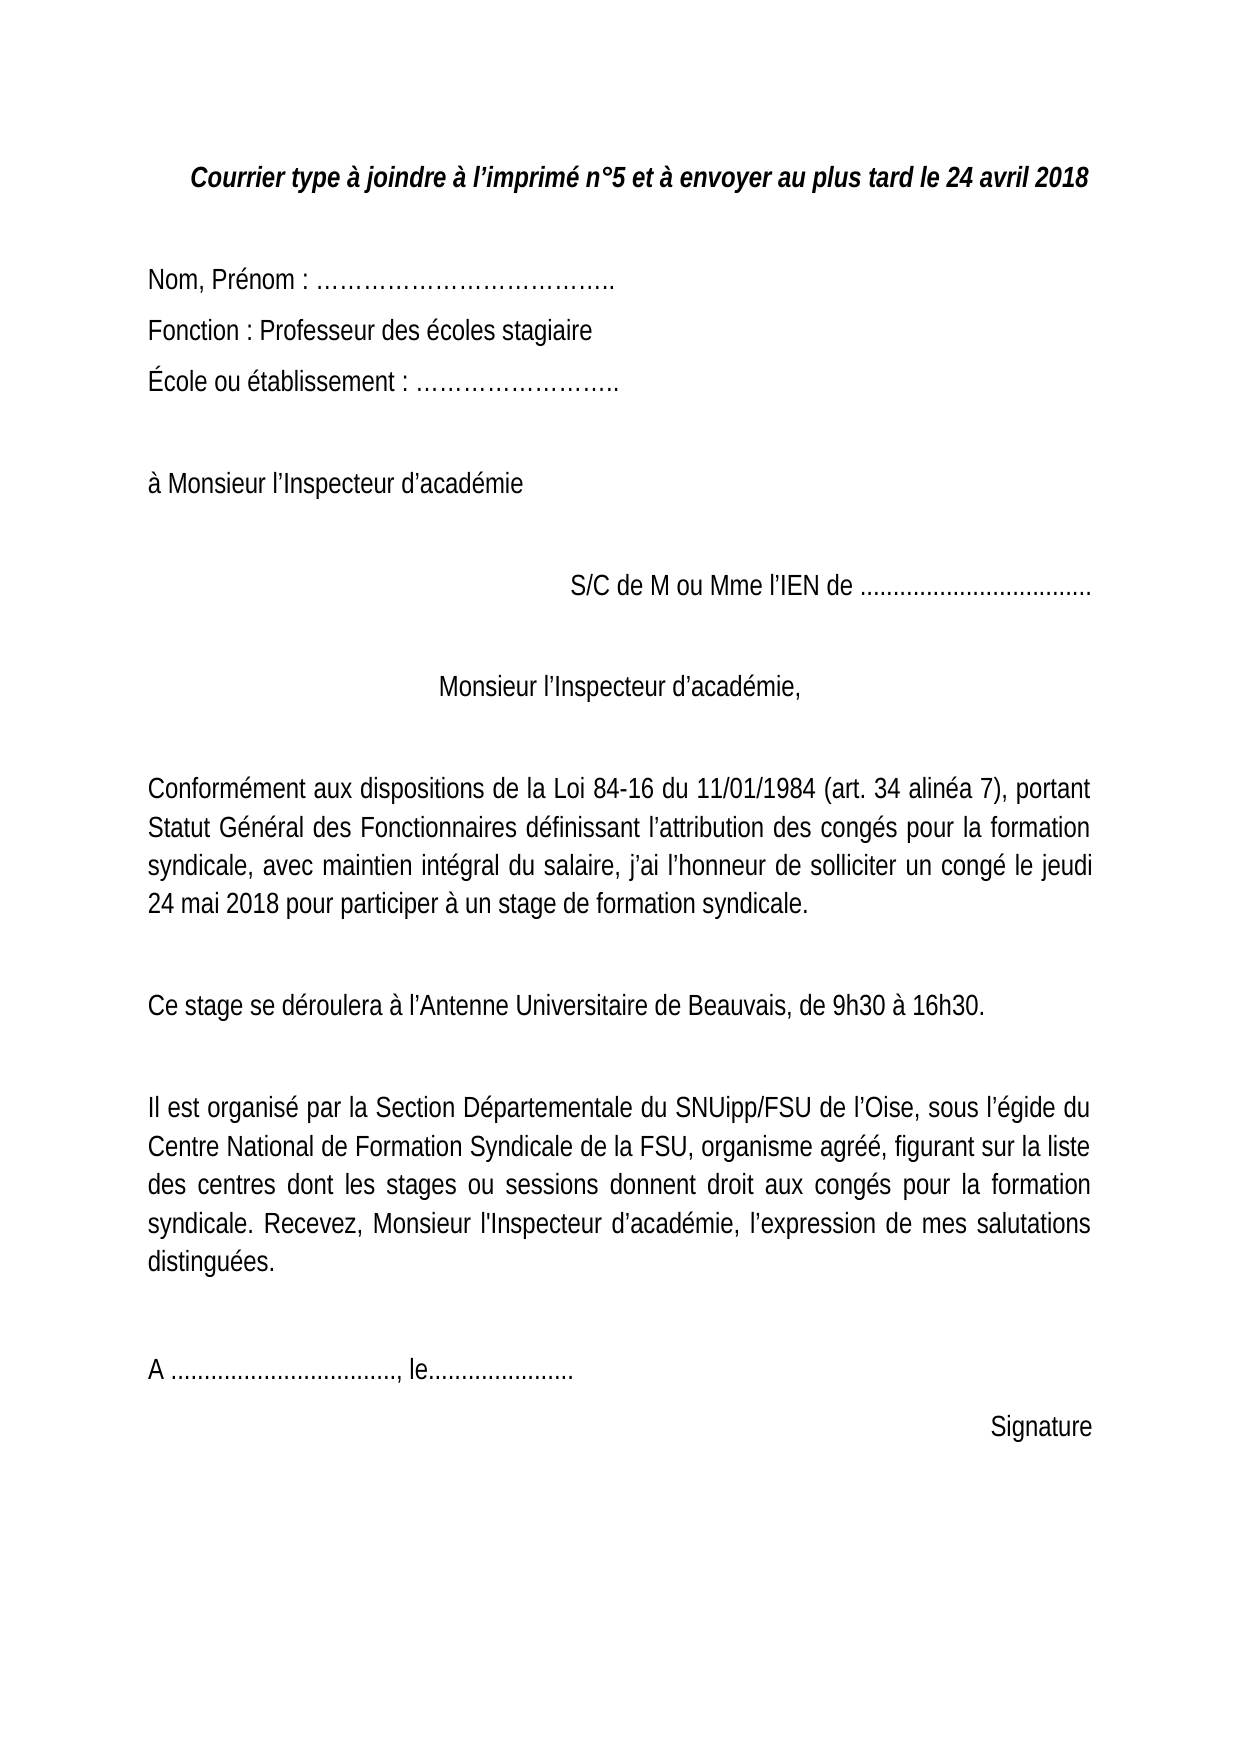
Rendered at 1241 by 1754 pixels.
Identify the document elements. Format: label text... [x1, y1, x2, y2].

text Signature [148, 1409, 1093, 1443]
text Il est organisé par la Section Départementale du SNUipp/FSU de l’Oise, sous l’égide du Centre National de Formation Syndicale de la FSU, organisme agréé, figurant sur la liste des centres dont les stages ou sessions donnent droit aux congés pour la formation syndicale. Recevez, Monsieur l'Inspecteur d’académie, l’expression de mes salutations distinguées. [148, 1090, 1093, 1278]
text S/C de M ou Mme l’IEN de ................................... [148, 568, 1093, 601]
text École ou établissement : …………………….. [148, 364, 1093, 397]
text Fonction : Professeur des écoles stagiaire [148, 313, 1093, 346]
text Nom, Prénom : ……………………………….. [148, 262, 1093, 295]
text Ce stage se déroulera à l’Antenne Universitaire de Beauvais, de 9h30 à 16h30. [148, 988, 1093, 1022]
text Monsieur l’Inspecteur d’académie, [148, 669, 1093, 703]
text A .................................., le...................... [148, 1352, 1093, 1386]
text à Monsieur l’Inspecteur d’académie [148, 466, 1093, 499]
text Courrier type à joindre à l’imprimé n°5 et à envoyer au plus tard le 24 avril 2018 [148, 160, 1093, 193]
text Conformément aux dispositions de la Loi 84-16 du 11/01/1984 (art. 34 alinéa 7), portant Statut Général des Fonctionnaires définissant l’attribution des congés pour la formation syndicale, avec maintien intégral du salaire, j’ai l’honneur de solliciter un congé le jeudi 24 mai 2018 pour participer à un stage de formation syndicale. [148, 771, 1093, 920]
